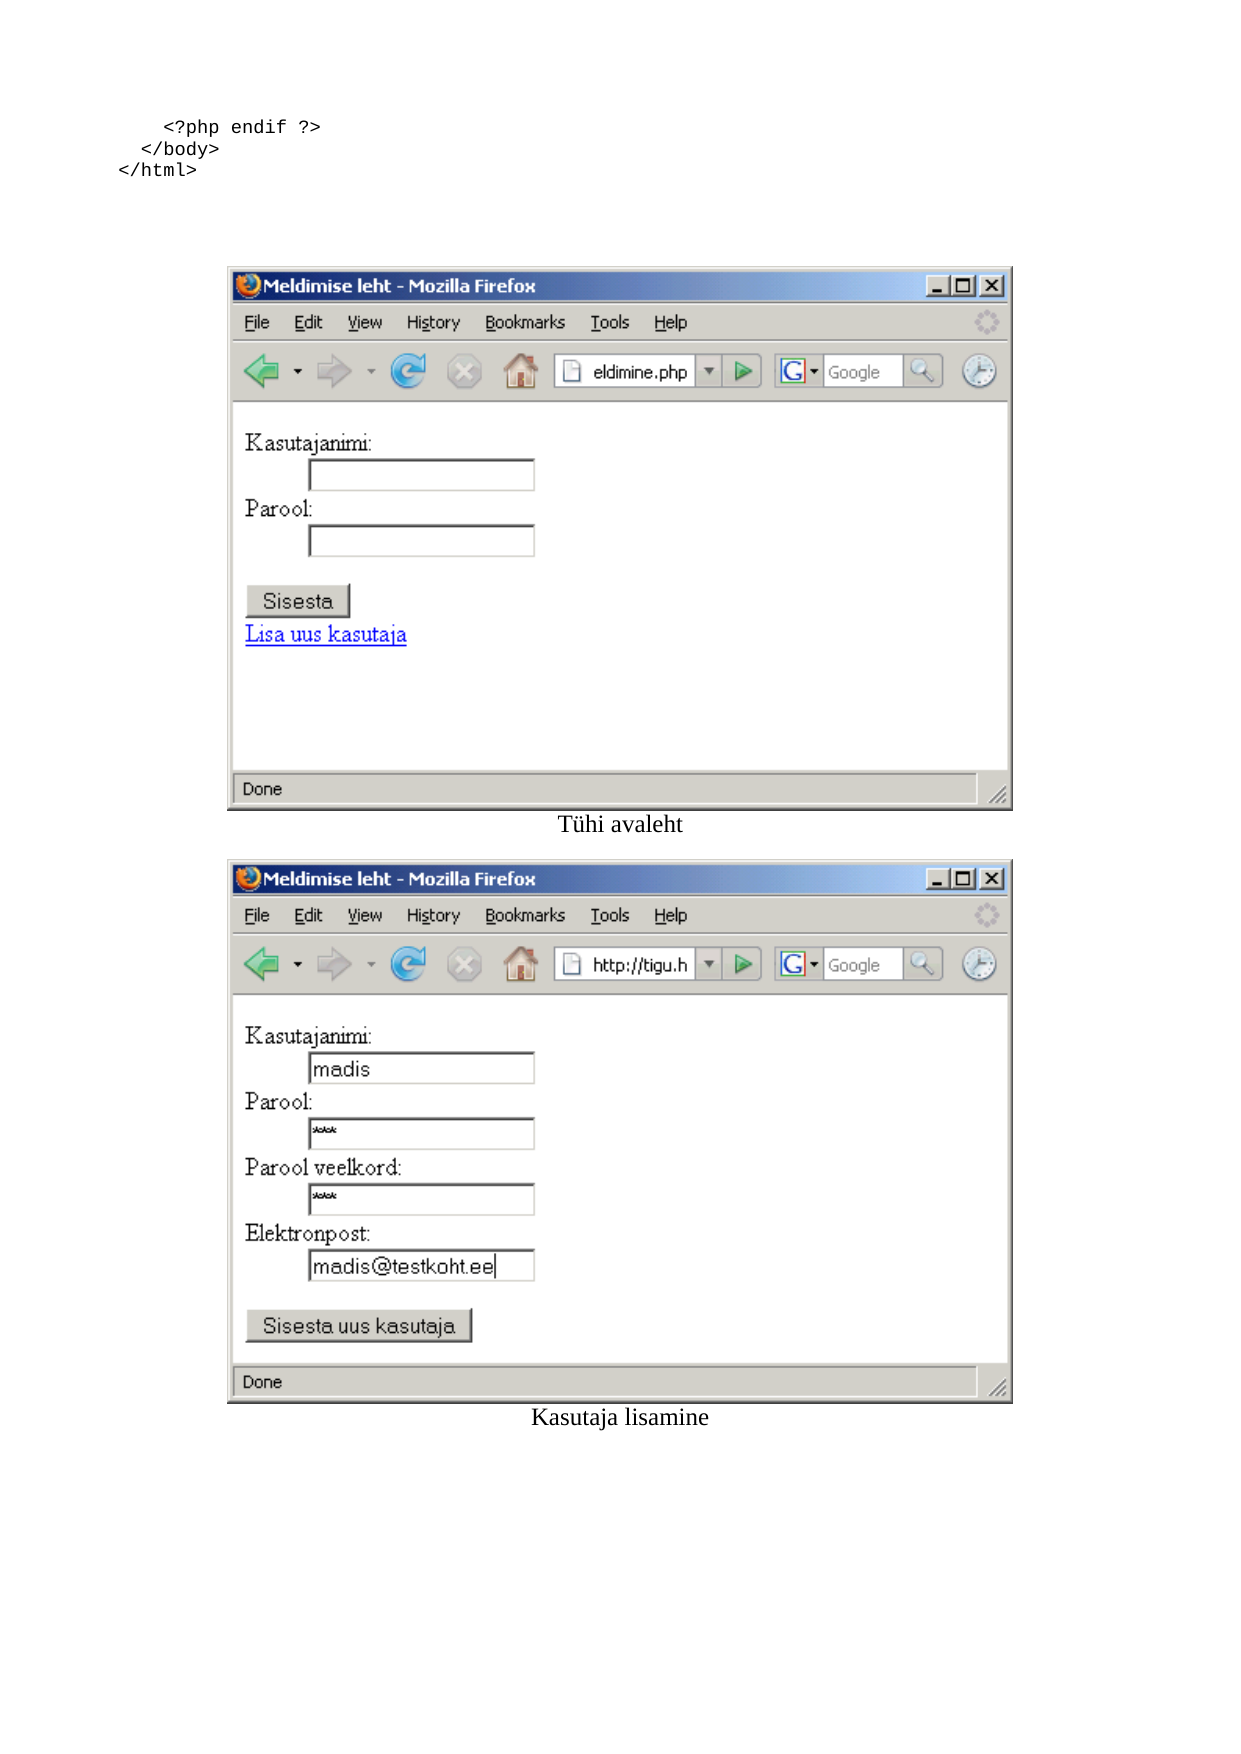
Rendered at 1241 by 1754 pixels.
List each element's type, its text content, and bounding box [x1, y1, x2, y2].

text <?php endif ?> [118, 118, 1122, 139]
text Kasutaja lisamine [118, 1403, 1122, 1431]
text </html> [118, 161, 1122, 182]
picture [227, 266, 1013, 811]
picture [227, 859, 1013, 1404]
text Tühi avaleht [118, 811, 1122, 838]
text </body> [118, 139, 1122, 161]
